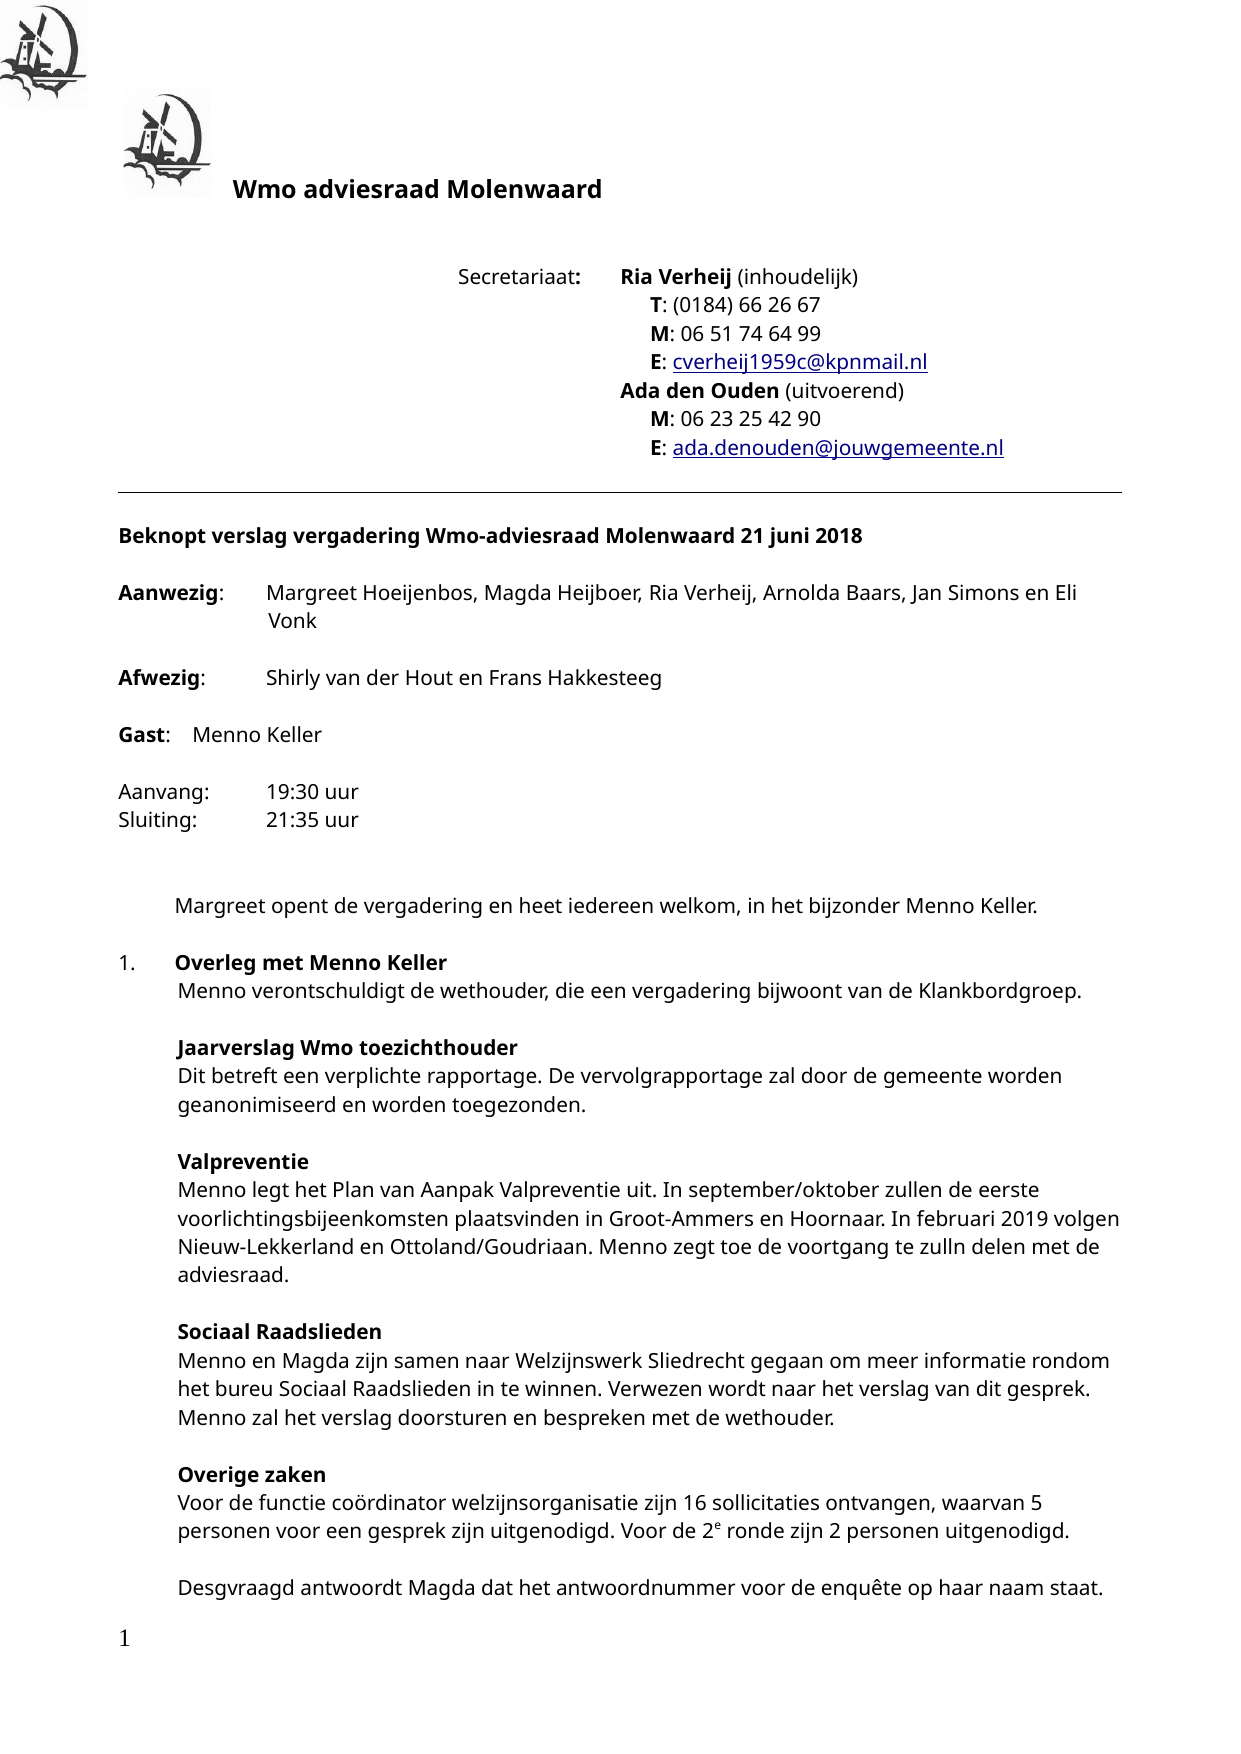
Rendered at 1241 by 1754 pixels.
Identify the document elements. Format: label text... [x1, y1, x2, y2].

text E: cverheij1959c@kpnmail.nl [118, 347, 1122, 376]
text Secretariaat: Ria Verheij (inhoudelijk) [118, 262, 1122, 291]
text Valpreventie [177, 1147, 1122, 1175]
text Margreet opent de vergadering en heet iedereen welkom, in het bijzonder Menno Keller. [118, 891, 1122, 919]
text E: ada.denouden@jouwgemeente.nl [603, 433, 1122, 461]
text Overige zaken [177, 1460, 1122, 1488]
text Sociaal Raadslieden [177, 1317, 1122, 1346]
text 1. Overleg met Menno Keller [118, 948, 1122, 976]
text Gast: Menno Keller [118, 720, 1122, 749]
picture [123, 88, 212, 198]
text Dit betreft een verplichte rapportage. De vervolgrapportage zal door de gemeente worden geanonimiseerd en worden toegezonden. [177, 1062, 1122, 1118]
text Ada den Ouden (uitvoerend) [502, 376, 1122, 404]
text Menno en Magda zijn samen naar Welzijnswerk Sliedrecht gegaan om meer informatie rondom het bureu Sociaal Raadslieden in te winnen. Verwezen wordt naar het verslag van dit gesprek. Menno zal het verslag doorsturen en bespreken met de wethouder. [177, 1346, 1122, 1431]
text Aanwezig: Margreet Hoeijenbos, Magda Heijboer, Ria Verheij, Arnolda Baars, Jan Simons en Eli Vonk [118, 578, 1122, 635]
text Wmo adviesraad Molenwaard [118, 89, 1122, 205]
text T: (0184) 66 26 67 [118, 291, 1122, 319]
text Menno legt het Plan van Aanpak Valpreventie uit. In september/oktober zullen de eerste voorlichtingsbijeenkomsten plaatsvinden in Groot-Ammers en Hoornaar. In februari 2019 volgen Nieuw-Lekkerland en Ottoland/Goudriaan. Menno zegt toe de voortgang te zulln delen met de adviesraad. [177, 1175, 1122, 1289]
text M: 06 51 74 64 99 [118, 319, 1122, 347]
text Jaarverslag Wmo toezichthouder [177, 1033, 1122, 1062]
text Menno verontschuldigt de wethouder, die een vergadering bijwoont van de Klankbordgroep. [177, 976, 1122, 1005]
text Afwezig: Shirly van der Hout en Frans Hakkesteeg [118, 663, 1122, 692]
text Sluiting: 21:35 uur [118, 806, 1122, 834]
text Beknopt verslag vergadering Wmo-adviesraad Molenwaard 21 juni 2018 [118, 521, 1122, 550]
picture [0, 0, 88, 110]
text Aanvang: 19:30 uur [118, 777, 1122, 806]
text M: 06 23 25 42 90 [603, 404, 1122, 433]
text Voor de functie coördinator welzijnsorganisatie zijn 16 sollicitaties ontvangen, waarvan 5 personen voor een gesprek zijn uitgenodigd. Voor de 2e ronde zijn 2 personen uitgenodigd. [177, 1488, 1122, 1545]
text Desgvraagd antwoordt Magda dat het antwoordnummer voor de enquête op haar naam staat. [177, 1573, 1122, 1602]
